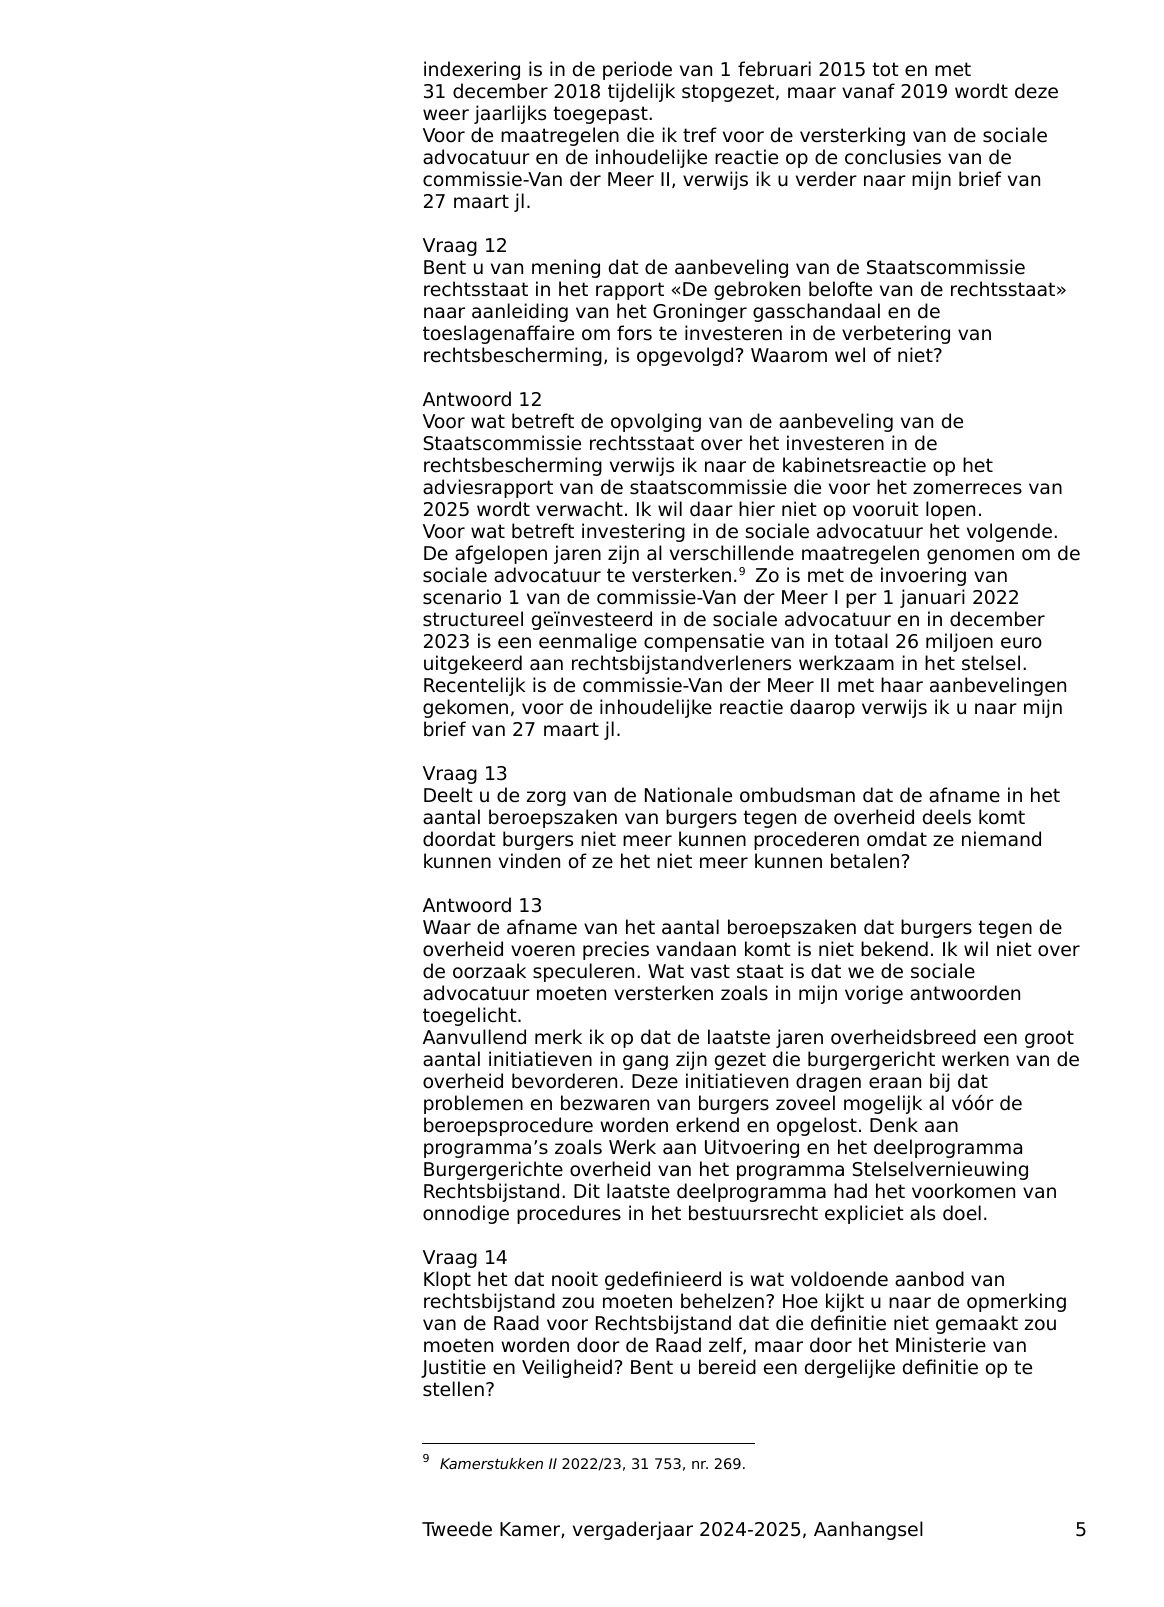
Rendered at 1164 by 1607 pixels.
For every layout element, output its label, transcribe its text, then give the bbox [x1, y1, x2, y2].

text Voor de maatregelen die ik tref voor de versterking van de sociale advocatuur en de inhoudelijke reactie op de conclusies van de commissie-Van der Meer II, verwijs ik u verder naar mijn brief van 27 maart jl. [422, 125, 1087, 213]
text Deelt u de zorg van de Nationale ombudsman dat de afname in het aantal beroepszaken van burgers tegen de overheid deels komt doordat burgers niet meer kunnen procederen omdat ze niemand kunnen vinden of ze het niet meer kunnen betalen? [422, 785, 1087, 873]
text Waar de afname van het aantal beroepszaken dat burgers tegen de overheid voeren precies vandaan komt is niet bekend. Ik wil niet over de oorzaak speculeren. Wat vast staat is dat we de sociale advocatuur moeten versterken zoals in mijn vorige antwoorden toegelicht. [422, 917, 1087, 1027]
text Kamerstukken II 2022/23, 31 753, nr. 269. [422, 1452, 1087, 1474]
text Antwoord 12 [422, 389, 1087, 411]
text Vraag 12 [422, 235, 1087, 257]
text Bent u van mening dat de aanbeveling van de Staatscommissie rechtsstaat in het rapport «De gebroken belofte van de rechtsstaat» naar aanleiding van het Groninger gasschandaal en de toeslagenaffaire om fors te investeren in de verbetering van rechtsbescherming, is opgevolgd? Waarom wel of niet? [422, 257, 1087, 367]
text Voor wat betreft investering in de sociale advocatuur het volgende. De afgelopen jaren zijn al verschillende maatregelen genomen om de sociale advocatuur te versterken. Zo is met de invoering van scenario 1 van de commissie-Van der Meer I per 1 januari 2022 structureel geïnvesteerd in de sociale advocatuur en in december 2023 is een eenmalige compensatie van in totaal 26 miljoen euro uitgekeerd aan rechtsbijstandverleners werkzaam in het stelsel. [422, 521, 1087, 675]
text Antwoord 13 [422, 895, 1087, 917]
text Aanvullend merk ik op dat de laatste jaren overheidsbreed een groot aantal initiatieven in gang zijn gezet die burgergericht werken van de overheid bevorderen. Deze initiatieven dragen eraan bij dat problemen en bezwaren van burgers zoveel mogelijk al vóór de beroepsprocedure worden erkend en opgelost. Denk aan programma’s zoals Werk aan Uitvoering en het deelprogramma Burgergerichte overheid van het programma Stelselvernieuwing Rechtsbijstand. Dit laatste deelprogramma had het voorkomen van onnodige procedures in het bestuursrecht expliciet als doel. [422, 1027, 1087, 1225]
text Recentelijk is de commissie-Van der Meer II met haar aanbevelingen gekomen, voor de inhoudelijke reactie daarop verwijs ik u naar mijn brief van 27 maart jl. [422, 675, 1087, 741]
text indexering is in de periode van 1 februari 2015 tot en met 31 december 2018 tijdelijk stopgezet, maar vanaf 2019 wordt deze weer jaarlijks toegepast. [422, 59, 1087, 125]
text Klopt het dat nooit gedefinieerd is wat voldoende aanbod van rechtsbijstand zou moeten behelzen? Hoe kijkt u naar de opmerking van de Raad voor Rechtsbijstand dat die definitie niet gemaakt zou moeten worden door de Raad zelf, maar door het Ministerie van Justitie en Veiligheid? Bent u bereid een dergelijke definitie op te stellen? [422, 1269, 1087, 1401]
text Vraag 14 [422, 1247, 1087, 1269]
text Voor wat betreft de opvolging van de aanbeveling van de Staatscommissie rechtsstaat over het investeren in de rechtsbescherming verwijs ik naar de kabinetsreactie op het adviesrapport van de staatscommissie die voor het zomerreces van 2025 wordt verwacht. Ik wil daar hier niet op vooruit lopen. [422, 411, 1087, 521]
text Vraag 13 [422, 763, 1087, 785]
